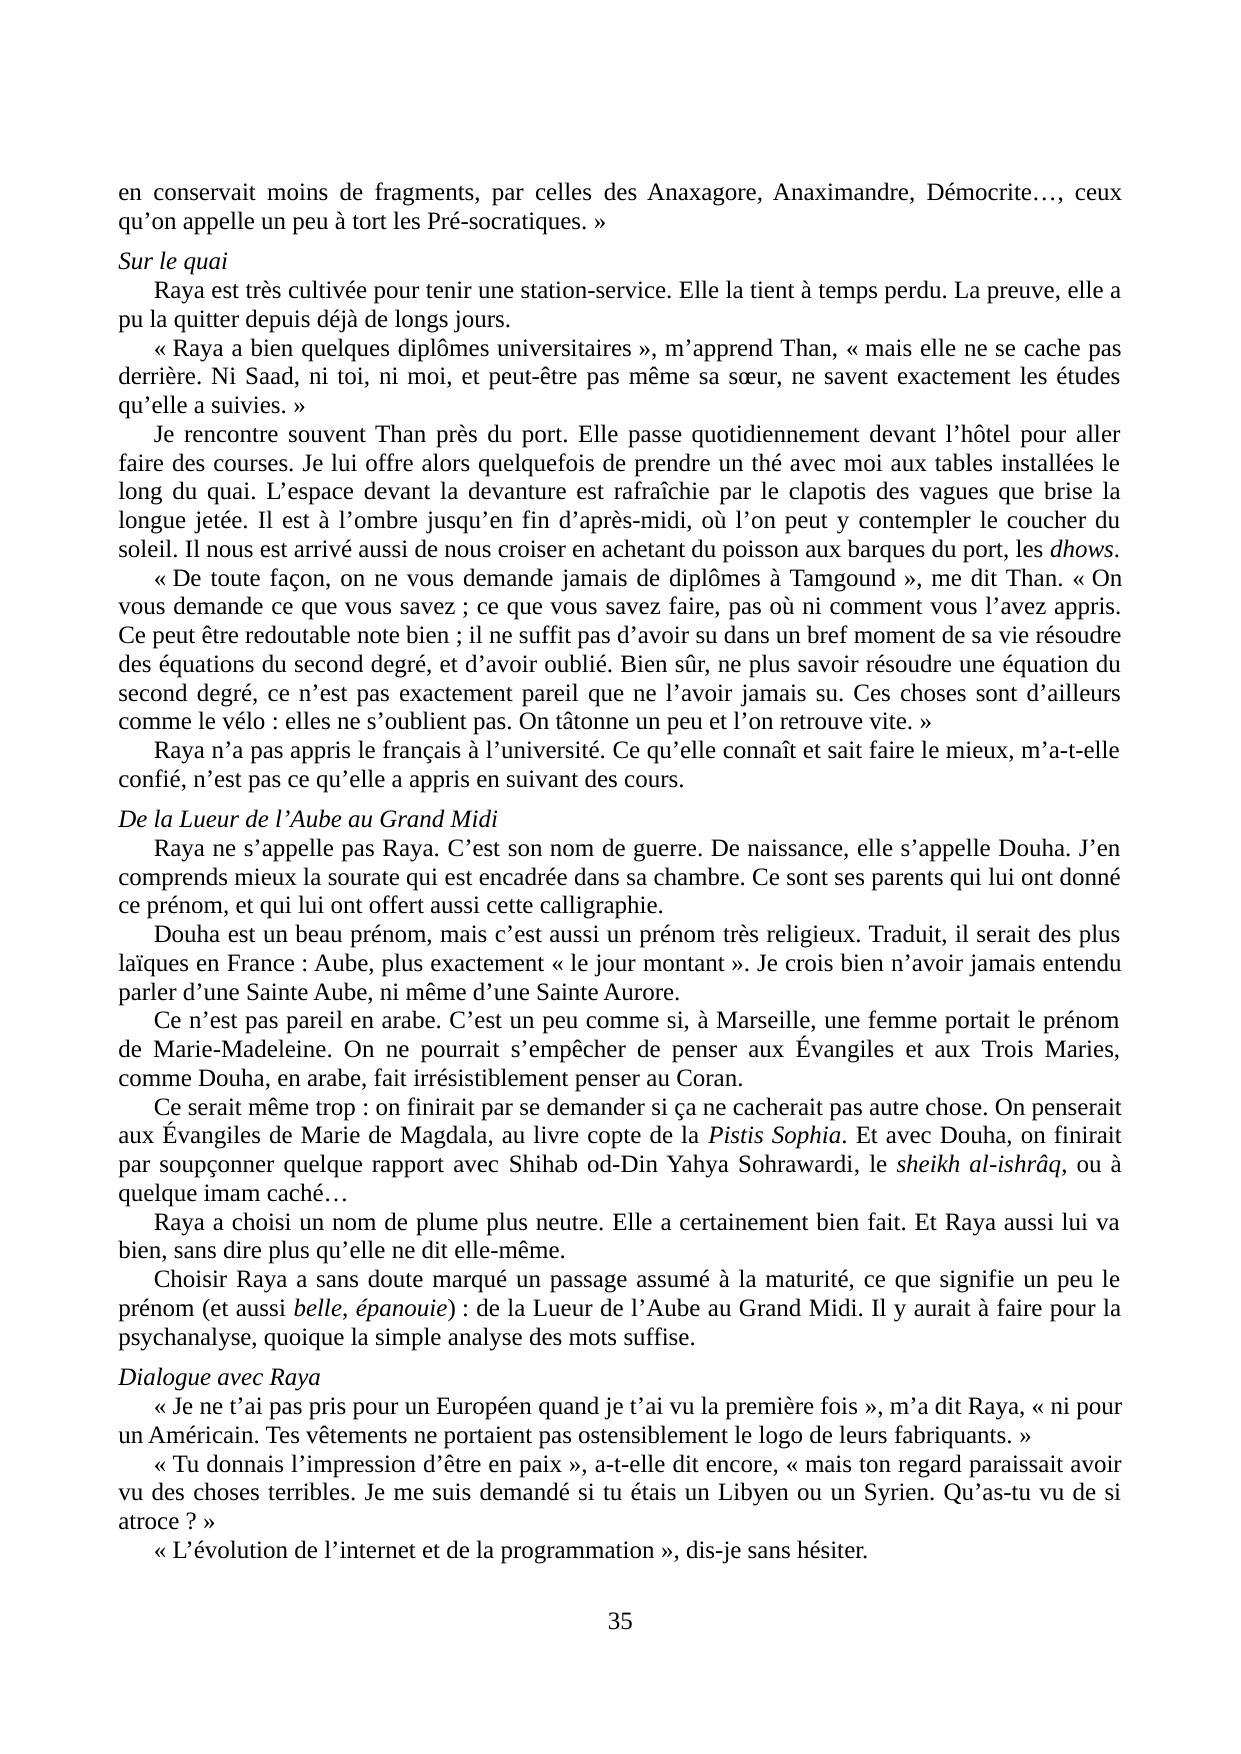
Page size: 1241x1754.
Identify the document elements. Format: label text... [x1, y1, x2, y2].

subtitle De la Lueur de l’Aube au Grand Midi [118, 804, 1122, 833]
text « Je ne t’ai pas pris pour un Européen quand je t’ai vu la première fois », m’a dit Raya, « ni pour un Américain. Tes vêtements ne portaient pas ostensiblement le logo de leurs fabriquants. » [118, 1391, 1122, 1449]
text Raya a choisi un nom de plume plus neutre. Elle a certainement bien fait. Et Raya aussi lui va bien, sans dire plus qu’elle ne dit elle-même. [118, 1207, 1122, 1264]
text Raya n’a pas appris le français à l’université. Ce qu’elle connaît et sait faire le mieux, m’a-t-elle confié, n’est pas ce qu’elle a appris en suivant des cours. [118, 735, 1122, 793]
text « Raya a bien quelques diplômes universitaires », m’apprend Than, « mais elle ne se cache pas derrière. Ni Saad, ni toi, ni moi, et peut-être pas même sa sœur, ne savent exactement les études qu’elle a suivies. » [118, 333, 1122, 419]
text Ce n’est pas pareil en arabe. C’est un peu comme si, à Marseille, une femme portait le prénom de Marie-Madeleine. On ne pourrait s’empêcher de penser aux Évangiles et aux Trois Maries, comme Douha, en arabe, fait irrésistiblement penser au Coran. [118, 1006, 1122, 1092]
text Raya ne s’appelle pas Raya. C’est son nom de guerre. De naissance, elle s’appelle Douha. J’en comprends mieux la sourate qui est encadrée dans sa chambre. Ce sont ses parents qui lui ont donné ce prénom, et qui lui ont offert aussi cette calligraphie. [118, 833, 1122, 919]
text en conservait moins de fragments, par celles des Anaxagore, Anaximandre, Démocrite…, ceux qu’on appelle un peu à tort les Pré-socratiques. » [118, 177, 1122, 234]
text « De toute façon, on ne vous demande jamais de diplômes à Tamgound », me dit Than. « On vous demande ce que vous savez ; ce que vous savez faire, pas où ni comment vous l’avez appris. Ce peut être redoutable note bien ; il ne suffit pas d’avoir su dans un bref moment de sa vie résoudre des équations du second degré, et d’avoir oublié. Bien sûr, ne plus savoir résoudre une équation du second degré, ce n’est pas exactement pareil que ne l’avoir jamais su. Ces choses sont d’ailleurs comme le vélo : elles ne s’oublient pas. On tâtonne un peu et l’on retrouve vite. » [118, 563, 1122, 735]
subtitle Dialogue avec Raya [118, 1362, 1122, 1391]
text Ce serait même trop : on finirait par se demander si ça ne cacherait pas autre chose. On penserait aux Évangiles de Marie de Magdala, au livre copte de la Pistis Sophia. Et avec Douha, on finirait par soupçonner quelque rapport avec Shihab od-Din Yahya Sohrawardi, le sheikh al-ishrâq, ou à quelque imam caché… [118, 1092, 1122, 1207]
text Raya est très cultivée pour tenir une station-service. Elle la tient à temps perdu. La preuve, elle a pu la quitter depuis déjà de longs jours. [118, 275, 1122, 333]
text Je rencontre souvent Than près du port. Elle passe quotidiennement devant l’hôtel pour aller faire des courses. Je lui offre alors quelquefois de prendre un thé avec moi aux tables installées le long du quai. L’espace devant la devanture est rafraîchie par le clapotis des vagues que brise la longue jetée. Il est à l’ombre jusqu’en fin d’après-midi, où l’on peut y contempler le coucher du soleil. Il nous est arrivé aussi de nous croiser en achetant du poisson aux barques du port, les dhows. [118, 419, 1122, 563]
text Choisir Raya a sans doute marqué un passage assumé à la maturité, ce que signifie un peu le prénom (et aussi belle, épanouie) : de la Lueur de l’Aube au Grand Midi. Il y aurait à faire pour la psychanalyse, quoique la simple analyse des mots suffise. [118, 1264, 1122, 1351]
text « L’évolution de l’internet et de la programmation », dis-je sans hésiter. [118, 1535, 1122, 1564]
text « Tu donnais l’impression d’être en paix », a-t-elle dit encore, « mais ton regard paraissait avoir vu des choses terribles. Je me suis demandé si tu étais un Libyen ou un Syrien. Qu’as-tu vu de si atroce ? » [118, 1449, 1122, 1535]
text Douha est un beau prénom, mais c’est aussi un prénom très religieux. Traduit, il serait des plus laïques en France : Aube, plus exactement « le jour montant ». Je crois bien n’avoir jamais entendu parler d’une Sainte Aube, ni même d’une Sainte Aurore. [118, 919, 1122, 1006]
subtitle Sur le quai [118, 246, 1122, 275]
